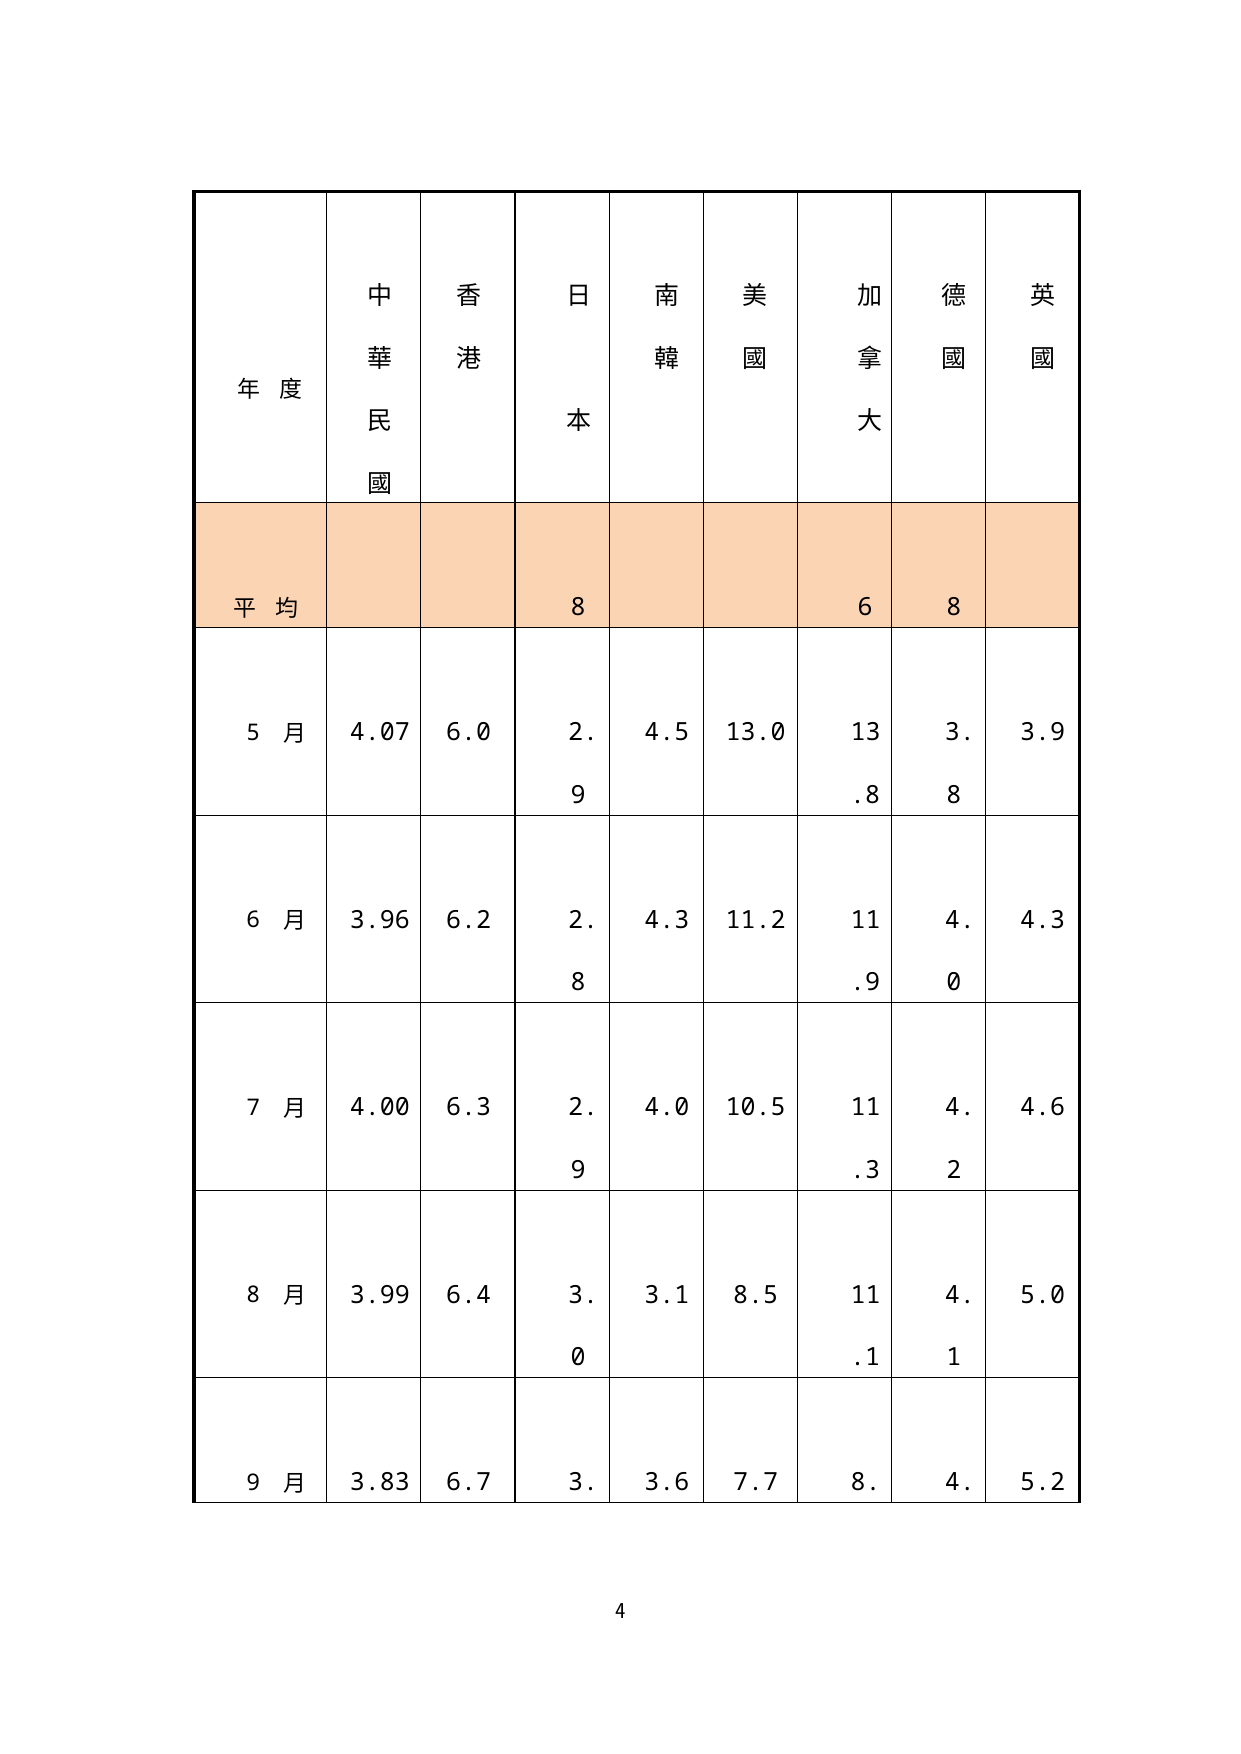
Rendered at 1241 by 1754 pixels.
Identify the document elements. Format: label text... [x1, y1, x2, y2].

table_header 日 本 [516, 193, 609, 502]
table_header 中華民國 [327, 193, 420, 502]
table_cell 6月 [196, 816, 326, 1002]
table_cell 3.6 [610, 1378, 703, 1502]
table_cell [327, 503, 420, 627]
table_cell 8 [516, 503, 609, 627]
table_cell 11.2 [704, 816, 797, 1002]
table_cell 10.5 [704, 1003, 797, 1189]
table_cell 2.8 [516, 816, 609, 1002]
table_cell [421, 503, 514, 627]
table_cell 3.99 [327, 1191, 420, 1377]
table_header 年度 [196, 193, 326, 502]
table_cell 3.1 [610, 1191, 703, 1377]
table_cell 2.9 [516, 628, 609, 814]
table_cell 13.8 [798, 628, 891, 814]
table_cell 13.0 [704, 628, 797, 814]
table_cell 4.1 [892, 1191, 985, 1377]
table_cell [986, 503, 1078, 627]
table_cell 4.0 [610, 1003, 703, 1189]
table_cell 4.0 [892, 816, 985, 1002]
table_cell [704, 503, 797, 627]
table_header 英 國 [986, 193, 1078, 502]
table_cell 3. [516, 1378, 609, 1502]
table_cell 3.8 [892, 628, 985, 814]
table_cell 4. [892, 1378, 985, 1502]
table_cell 4.3 [610, 816, 703, 1002]
table_cell 6.0 [421, 628, 514, 814]
table_cell 4.2 [892, 1003, 985, 1189]
table_cell 平均 [196, 503, 326, 627]
table_cell 11.9 [798, 816, 891, 1002]
table_cell 11.3 [798, 1003, 891, 1189]
table_cell 3.96 [327, 816, 420, 1002]
table_cell 3.0 [516, 1191, 609, 1377]
table_header 香 港 [421, 193, 514, 502]
table_cell 4.5 [610, 628, 703, 814]
table_cell 6 [798, 503, 891, 627]
table_cell 11.1 [798, 1191, 891, 1377]
table_cell 9月 [196, 1378, 326, 1502]
table_cell 5月 [196, 628, 326, 814]
table_cell 2.9 [516, 1003, 609, 1189]
table_cell 6.7 [421, 1378, 514, 1502]
table_cell 5.0 [986, 1191, 1078, 1377]
table_cell 7.7 [704, 1378, 797, 1502]
table_cell 6.4 [421, 1191, 514, 1377]
table_cell 4.00 [327, 1003, 420, 1189]
table_cell 3.9 [986, 628, 1078, 814]
table_cell 4.3 [986, 816, 1078, 1002]
table_cell 6.3 [421, 1003, 514, 1189]
table_header 南 韓 [610, 193, 703, 502]
table_cell 8. [798, 1378, 891, 1502]
table_cell 4.07 [327, 628, 420, 814]
table_cell 3.83 [327, 1378, 420, 1502]
table_header 加拿大 [798, 193, 891, 502]
table_cell 6.2 [421, 816, 514, 1002]
table_cell 7月 [196, 1003, 326, 1189]
table_cell 5.2 [986, 1378, 1078, 1502]
table_cell [610, 503, 703, 627]
table_cell 8月 [196, 1191, 326, 1377]
table_cell 8.5 [704, 1191, 797, 1377]
table_header 德 國 [892, 193, 985, 502]
table_cell 8 [892, 503, 985, 627]
table_cell 4.6 [986, 1003, 1078, 1189]
table_header 美 國 [704, 193, 797, 502]
